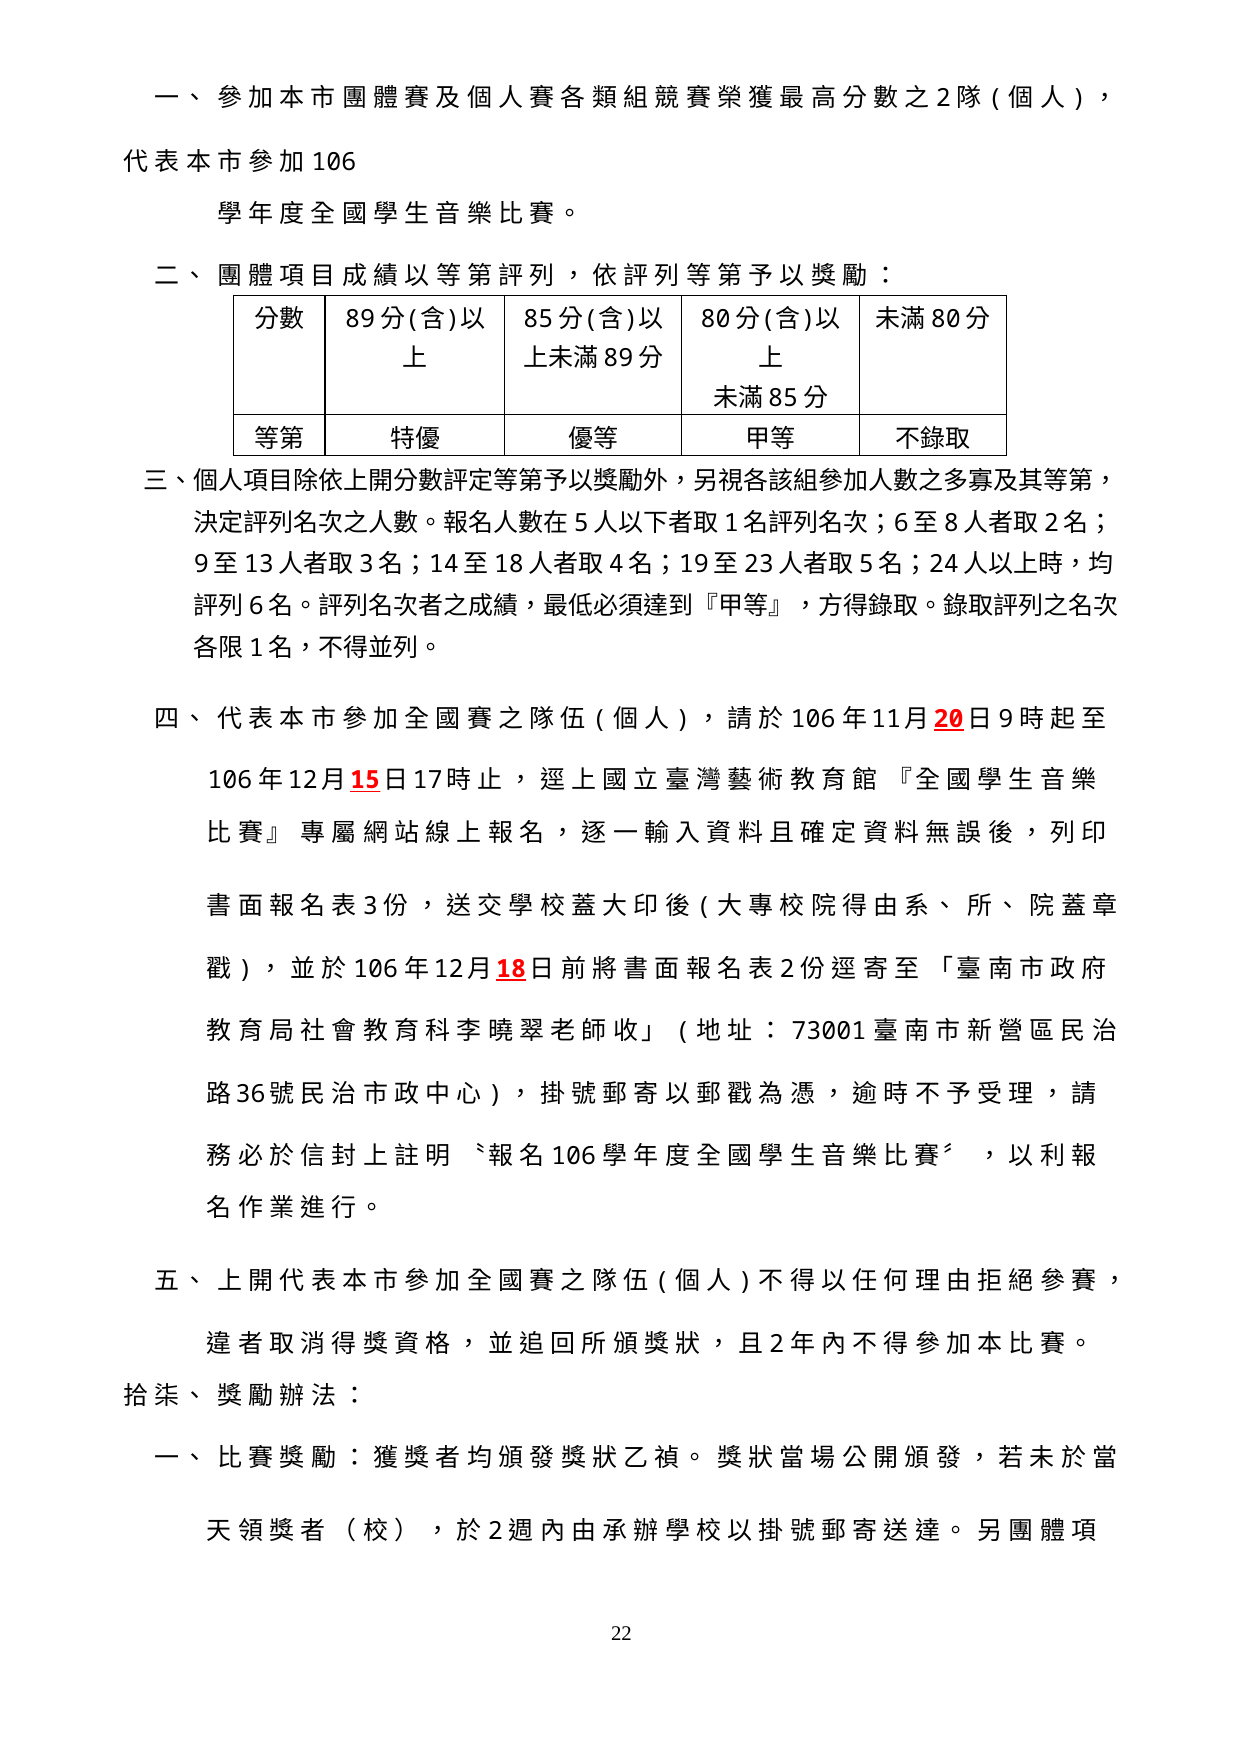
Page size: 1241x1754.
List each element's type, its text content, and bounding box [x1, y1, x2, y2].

text 四、代表本市參加全國賽之隊伍(個人)，請於106年11月20日9時起至106年12月15日17時止，逕上國立臺灣藝術教育館『全國學生音樂比賽』專屬網站線上報名，逐一輸入資料且確定資料無誤後，列印書面報名表3份，送交學校蓋大印後(大專校院得由系、所、院蓋章戳)，並於106年12月18日前將書面報名表2份逕寄至「臺南市政府教育局社會教育科李曉翠老師收」(地址：73001臺南市新營區民治路36號民治市政中心)，掛號郵寄以郵戳為憑，逾時不予受理，請務必於信封上註明〝報名106學年度全國學生音樂比賽〞，以利報名作業進行。 [145, 664, 1120, 1227]
table_header 80分(含)以上 未滿85分 [682, 296, 859, 414]
text 拾柒、獎勵辦法： [120, 1352, 1120, 1414]
text 二、團體項目成績以等第評列，依評列等第予以獎勵： [120, 232, 1120, 294]
text 一、參加本市團體賽及個人賽各類組競賽榮獲最高分數之2隊(個人)，代表本市參加106 [120, 44, 1120, 169]
table_cell 等第 [234, 415, 324, 455]
table_header 分數 [234, 296, 324, 414]
table_cell 不錄取 [860, 415, 1006, 455]
table_cell 特優 [326, 415, 504, 455]
text 五、上開代表本市參加全國賽之隊伍(個人)不得以任何理由拒絕參賽，違者取消得獎資格，並追回所頒獎狀，且2年內不得參加本比賽。 [145, 1227, 1120, 1352]
table_header 未滿80分 [860, 296, 1006, 414]
table_header 85分(含)以上未滿89分 [505, 296, 681, 414]
table_cell 甲等 [682, 415, 859, 455]
table_header 89分(含)以上 [326, 296, 504, 414]
text 三、個人項目除依上開分數評定等第予以獎勵外，另視各該組參加人數之多寡及其等第，決定評列名次之人數。報名人數在5人以下者取1名評列名次；6至8人者取2名；9至13人者取3名；14至18人者取4名；19至23人者取5名；24人以上時，均評列6名。評列名次者之成績，最低必須達到『甲等』，方得錄取。錄取評列之名次各限1名，不得並列。 [144, 456, 1120, 664]
text 一、比賽獎勵：獲獎者均頒發獎狀乙禎。獎狀當場公開頒發，若未於當天領獎者（校），於2週內由承辦學校以掛號郵寄送達。另團體項目均不發給參賽學生個人奬狀或證明，其得獎證明由各校依本權責依實際參賽學生名單（依據比賽當日之參賽者名冊為準）自行開立。 [120, 1414, 1120, 1539]
table_cell 優等 [505, 415, 681, 455]
text 學年度全國學生音樂比賽。 [120, 169, 1120, 232]
